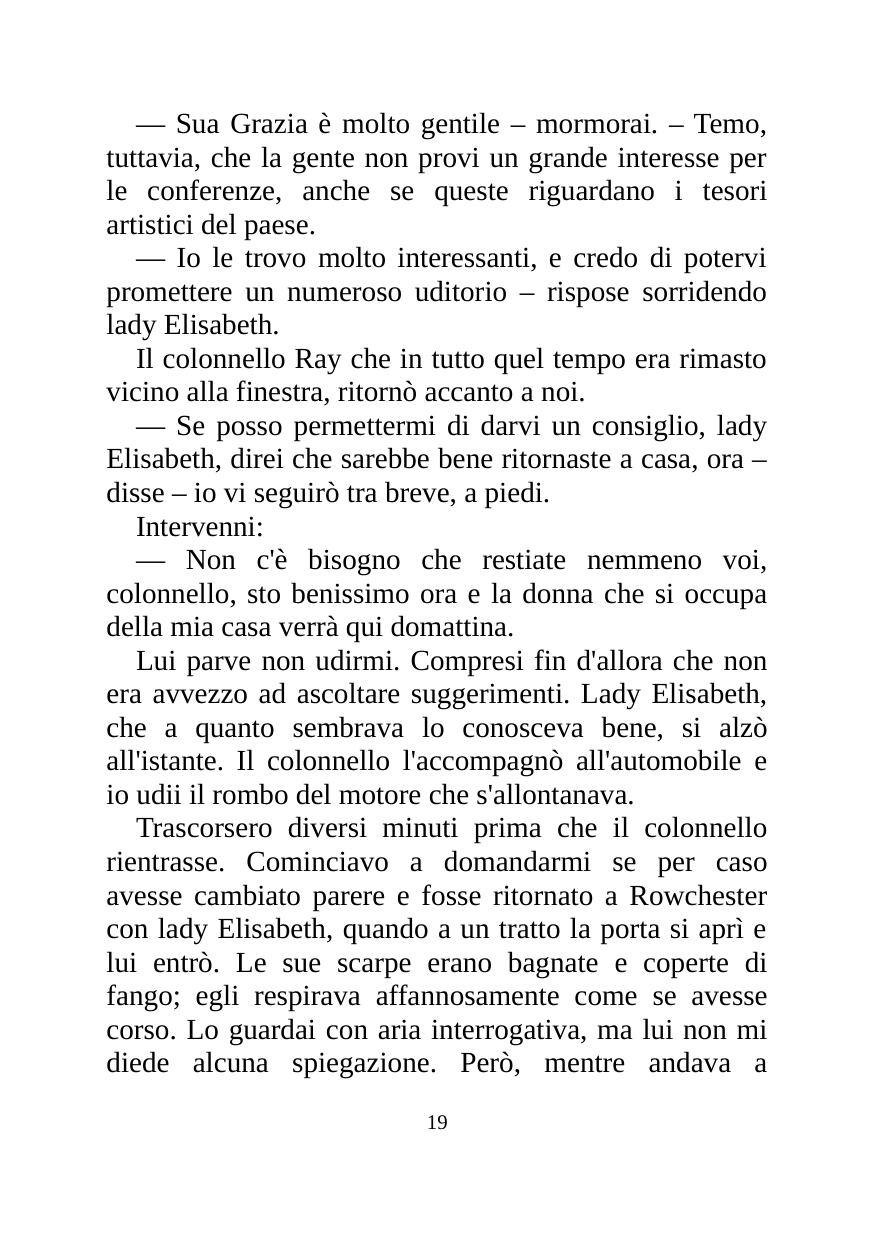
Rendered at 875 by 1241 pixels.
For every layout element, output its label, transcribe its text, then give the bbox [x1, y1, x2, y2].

text — Non c'è bisogno che restiate nemmeno voi, colonnello, sto benissimo ora e la donna che si occupa della mia casa verrà qui domattina. [106, 542, 768, 643]
text Trascorsero diversi minuti prima che il colonnello rientrasse. Cominciavo a domandarmi se per caso avesse cambiato parere e fosse ritornato a Rowchester con lady Elisabeth, quando a un tratto la porta si aprì e lui entrò. Le sue scarpe erano bagnate e coperte di fango; egli respirava affannosamente come se avesse corso. Lo guardai con aria interrogativa, ma lui non mi diede alcuna spiegazione. Però, mentre andava a [106, 811, 768, 1079]
text Lui parve non udirmi. Compresi fin d'allora che non era avvezzo ad ascoltare suggerimenti. Lady Elisabeth, che a quanto sembrava lo conosceva bene, si alzò all'istante. Il colonnello l'accompagnò all'automobile e io udii il rombo del motore che s'allontanava. [106, 643, 768, 811]
text Intervenni: [106, 509, 768, 542]
text — Sua Grazia è molto gentile – mormorai. – Temo, tuttavia, che la gente non provi un grande interesse per le conferenze, anche se queste riguardano i tesori artistici del paese. [106, 106, 768, 240]
text — Se posso permettermi di darvi un consiglio, lady Elisabeth, direi che sarebbe bene ritornaste a casa, ora – disse – io vi seguirò tra breve, a piedi. [106, 408, 768, 509]
text — Io le trovo molto interessanti, e credo di potervi promettere un numeroso uditorio – rispose sorridendo lady Elisabeth. [106, 240, 768, 341]
text Il colonnello Ray che in tutto quel tempo era rimasto vicino alla finestra, ritornò accanto a noi. [106, 341, 768, 408]
